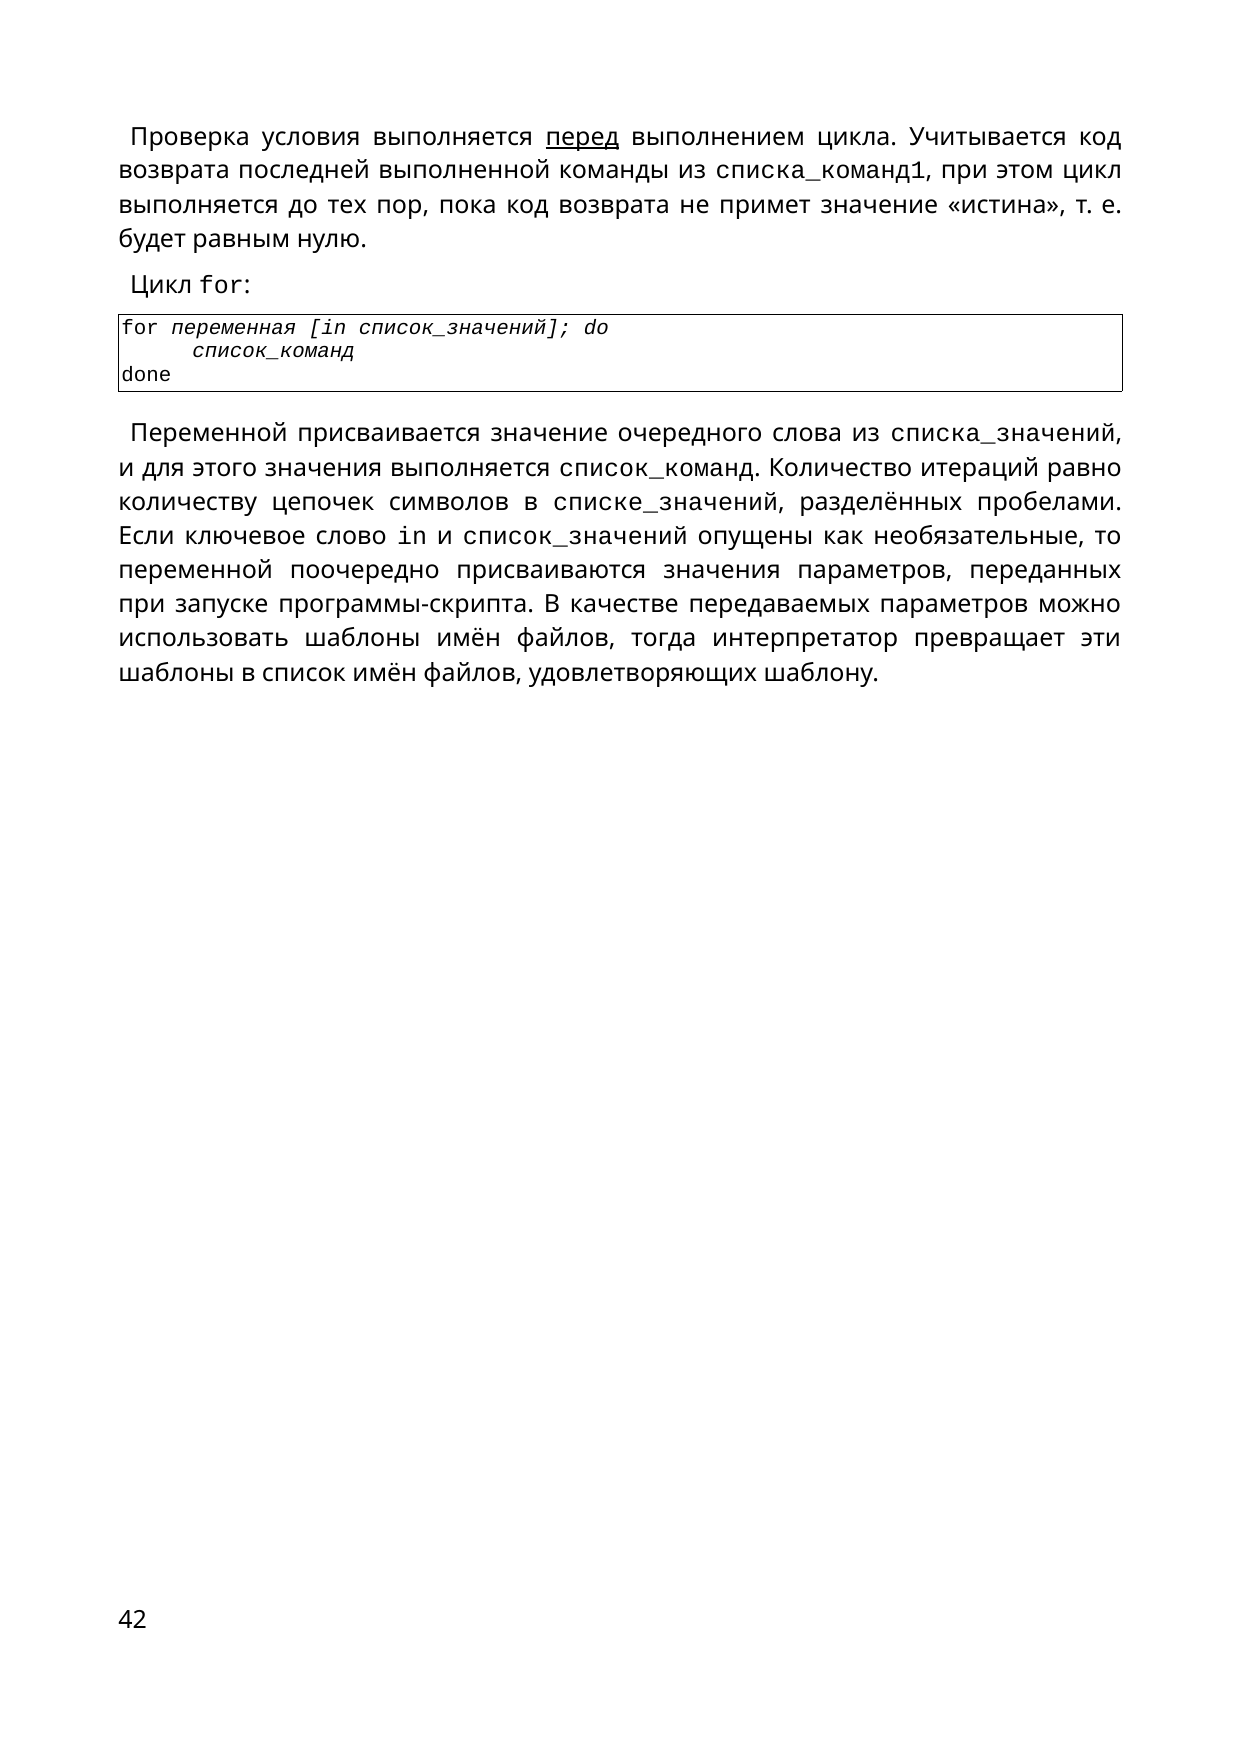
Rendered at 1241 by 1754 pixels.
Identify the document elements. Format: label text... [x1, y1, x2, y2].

text Проверка условия выполняется перед выполнением цикла. Учитывается код возврата последней выполненной команды из списка_команд1, при этом цикл выполняется до тех пор, пока код возврата не примет значение «истина», т. е. будет равным нулю. [118, 118, 1122, 254]
text done [119, 361, 1122, 391]
text for переменная [in список_значений]; do [119, 315, 1122, 337]
text список_команд [119, 337, 1122, 361]
text Цикл for: [118, 267, 1122, 301]
text Переменной присваивается значение очередного слова из списка_значений, и для этого значения выполняется список_команд. Количество итераций равно количеству цепочек символов в списке_значений, разделённых пробелами. Если ключевое слово in и список_значений опущены как необязательные, то переменной поочередно присваиваются значения параметров, переданных при запуске программы-скрипта. В качестве передаваемых параметров можно использовать шаблоны имён файлов, тогда интерпретатор превращает эти шаблоны в список имён файлов, удовлетворяющих шаблону. [118, 415, 1122, 688]
